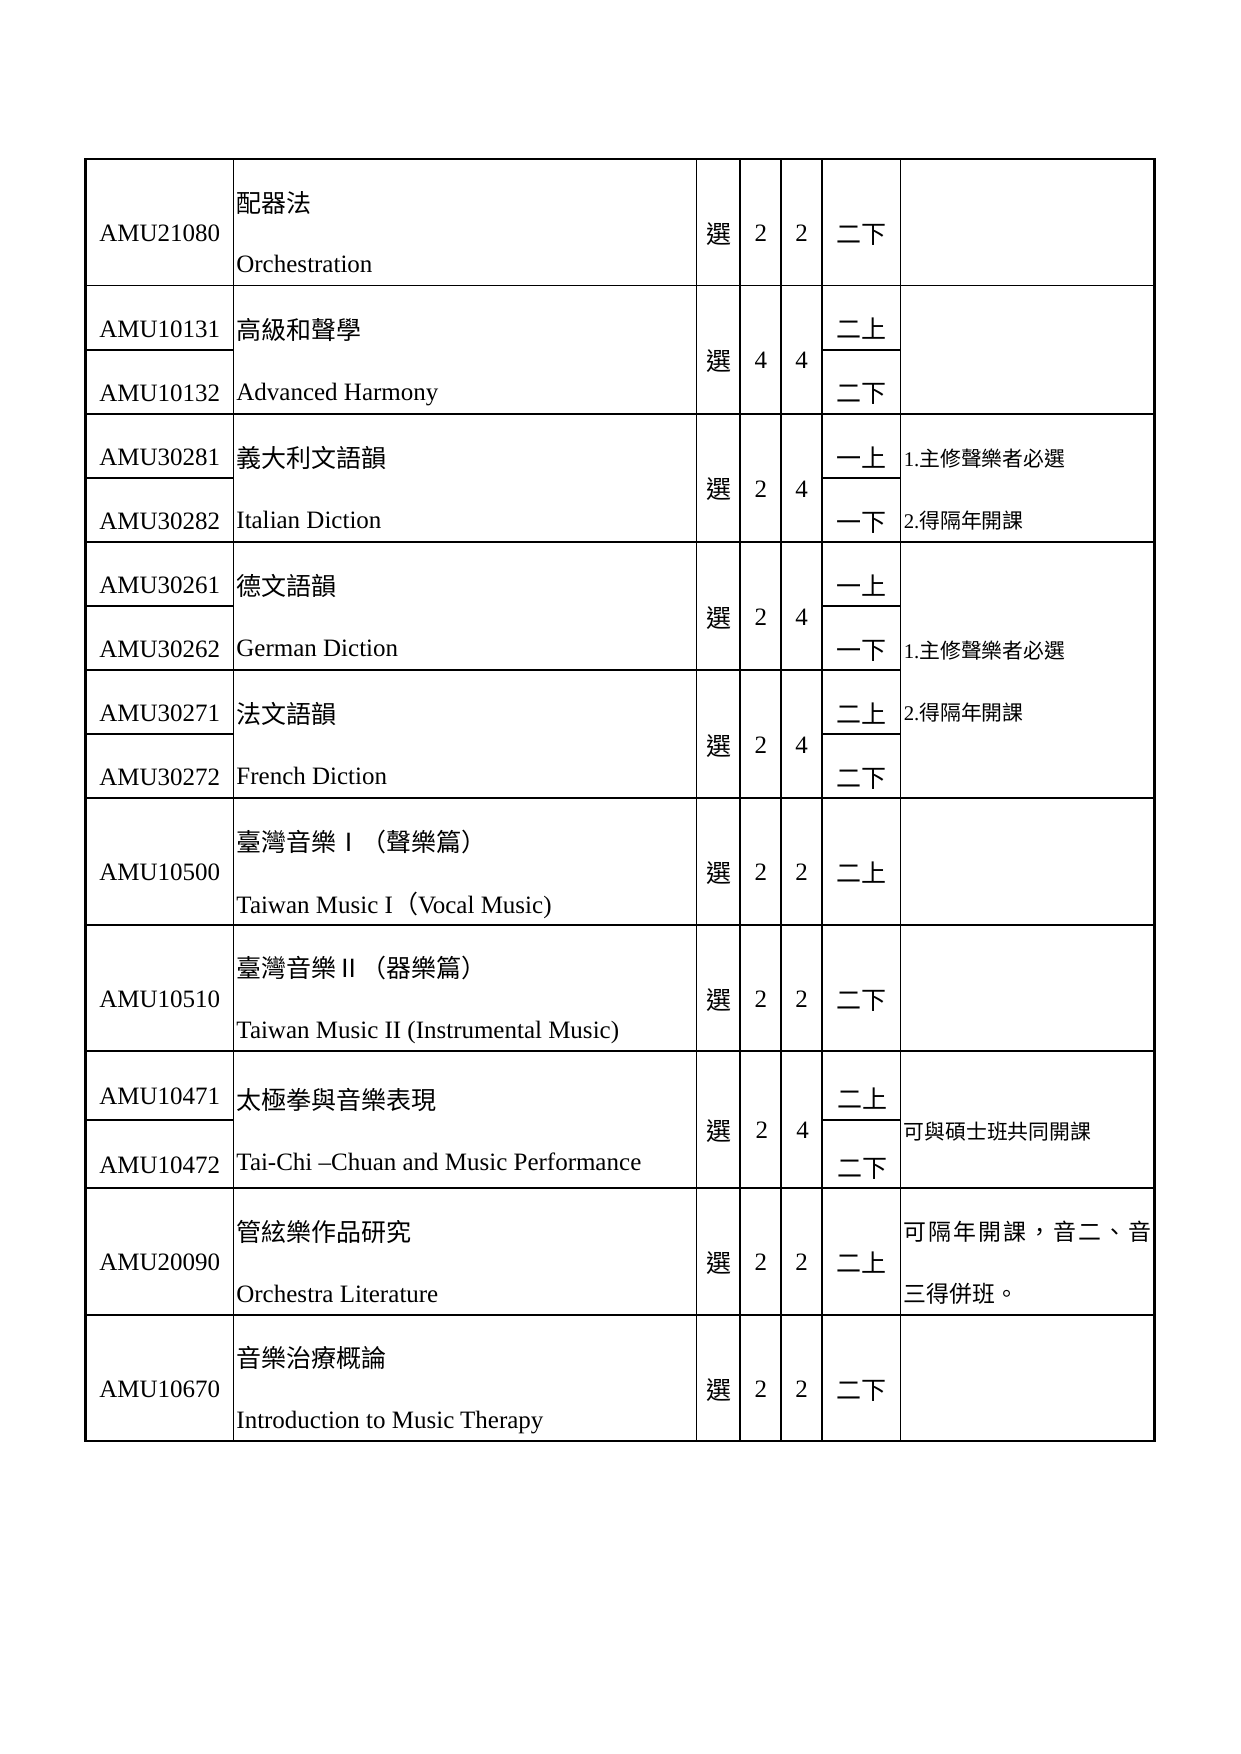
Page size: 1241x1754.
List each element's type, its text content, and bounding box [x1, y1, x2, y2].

table_cell 2 [741, 671, 780, 797]
table_cell 2 [741, 543, 780, 669]
table_cell 二下 [823, 351, 900, 413]
table_cell AMU30282 [87, 479, 233, 541]
table_cell 管絃樂作品研究 Orchestra Literature [234, 1189, 696, 1314]
table_cell 可與碩士班共同開課 [901, 1052, 1153, 1187]
table_cell 選 [697, 799, 739, 924]
table_cell 1.主修聲樂者必選 2.得隔年開課 [901, 543, 1153, 797]
table_cell 選 [697, 286, 739, 413]
table_cell 二上 [823, 286, 900, 349]
table_cell AMU21080 [87, 160, 233, 285]
table_cell 配器法 Orchestration [234, 160, 696, 285]
table_cell 二下 [823, 1316, 900, 1440]
table_cell 一上 [823, 543, 900, 605]
table_cell [901, 160, 1153, 285]
table_cell 4 [782, 671, 821, 797]
table_cell 4 [782, 1052, 821, 1187]
table_cell 一上 [823, 415, 900, 477]
table_cell 德文語韻 German Diction [234, 543, 696, 669]
table_cell 選 [697, 671, 739, 797]
table_cell AMU30271 [87, 671, 233, 733]
table_cell AMU10472 [87, 1121, 233, 1187]
table_cell 一下 [823, 607, 900, 669]
table_cell 一下 [823, 479, 900, 541]
table_cell 4 [782, 415, 821, 541]
table_cell 選 [697, 926, 739, 1050]
table_cell 二上 [823, 1189, 900, 1314]
table_cell 4 [782, 543, 821, 669]
table_cell 2 [782, 926, 821, 1050]
table_cell 2 [741, 1189, 780, 1314]
table_cell 選 [697, 1316, 739, 1440]
table_cell 音樂治療概論 Introduction to Music Therapy [234, 1316, 696, 1440]
table_cell 選 [697, 1189, 739, 1314]
table_cell 二上 [823, 799, 900, 924]
table_cell 2 [741, 799, 780, 924]
table_cell 選 [697, 543, 739, 669]
table_cell AMU30261 [87, 543, 233, 605]
table_cell 高級和聲學 Advanced Harmony [234, 286, 696, 413]
table_cell [901, 926, 1153, 1050]
table_cell AMU20090 [87, 1189, 233, 1314]
table_cell 2 [741, 1052, 780, 1187]
table_cell 1.主修聲樂者必選 2.得隔年開課 [901, 415, 1153, 541]
table_cell 法文語韻 French Diction [234, 671, 696, 797]
table_cell 2 [741, 160, 780, 285]
table_cell AMU30262 [87, 607, 233, 669]
table_cell 義大利文語韻 Italian Diction [234, 415, 696, 541]
table_cell [901, 1316, 1153, 1440]
table_cell 臺灣音樂Ⅱ（器樂篇） Taiwan Music II (Instrumental Music) [234, 926, 696, 1050]
table_cell AMU10670 [87, 1316, 233, 1440]
table_cell 2 [782, 1189, 821, 1314]
table_cell 二下 [823, 926, 900, 1050]
table_cell 可隔年開課，音二、音三得併班。 [901, 1189, 1153, 1314]
table_cell AMU10132 [87, 351, 233, 413]
table_cell AMU10131 [87, 286, 233, 349]
table_cell 4 [741, 286, 780, 413]
table_cell AMU10471 [87, 1052, 233, 1119]
table_cell 選 [697, 415, 739, 541]
table_cell 2 [782, 160, 821, 285]
table_cell 2 [782, 799, 821, 924]
table_cell 太極拳與音樂表現 Tai-Chi –Chuan and Music Performance [234, 1052, 696, 1187]
table_cell 選 [697, 1052, 739, 1187]
table_cell 2 [782, 1316, 821, 1440]
table_cell 4 [782, 286, 821, 413]
table_cell [901, 799, 1153, 924]
table_cell AMU10510 [87, 926, 233, 1050]
table_cell 2 [741, 415, 780, 541]
table_cell AMU10500 [87, 799, 233, 924]
table_cell 選 [697, 160, 739, 285]
table_cell 二下 [823, 1121, 900, 1187]
table_cell AMU30272 [87, 735, 233, 797]
table_cell 2 [741, 1316, 780, 1440]
table_cell 臺灣音樂Ⅰ（聲樂篇） Taiwan Music I（Vocal Music) [234, 799, 696, 924]
table_cell 2 [741, 926, 780, 1050]
table_cell [901, 286, 1153, 413]
table_cell 二下 [823, 735, 900, 797]
table_cell AMU30281 [87, 415, 233, 477]
table_cell 二上 [823, 1052, 900, 1119]
table_cell 二下 [823, 160, 900, 285]
table_cell 二上 [823, 671, 900, 733]
